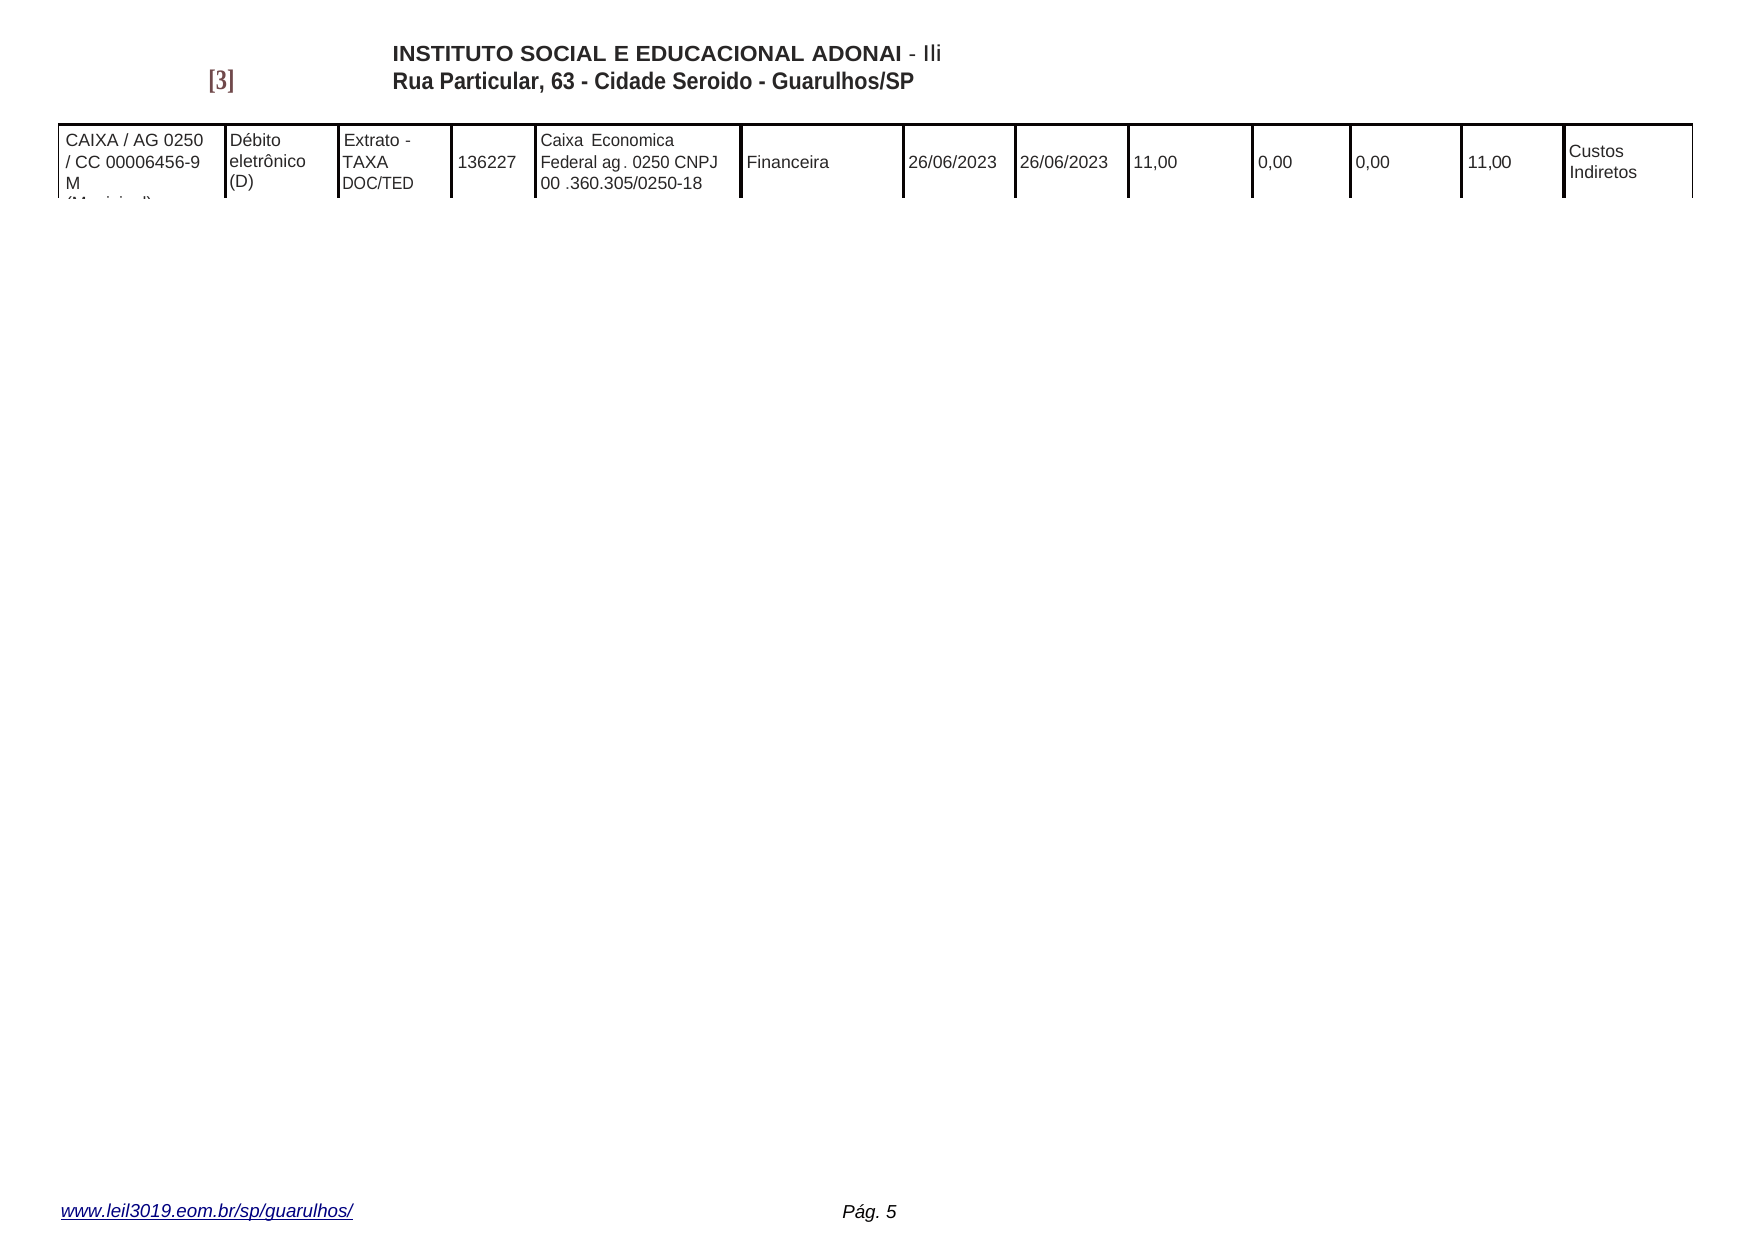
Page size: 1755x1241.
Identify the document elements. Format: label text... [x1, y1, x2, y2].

table_cell 136227 [453, 126, 534, 198]
table_cell 26/06/2023 [905, 126, 1014, 198]
table_cell 0,00 [1352, 126, 1460, 198]
table_cell Extrato - TAXA DOC/TED [340, 126, 450, 198]
table_cell 11,00 [1463, 126, 1562, 198]
table_cell Caixa Economica Federal ag. 0250 CNPJ 00 .360.305/0250-18 [537, 126, 739, 198]
table_cell CAIXA / AG 0250 / CC 00006456-9 M (Municipal) [59, 126, 224, 198]
table_cell 0,00 [1254, 126, 1349, 198]
table_cell Débito eletrônico (D) [227, 126, 337, 198]
table_cell 26/06/2023 [1017, 126, 1127, 198]
table_cell Custos Indiretos [1566, 126, 1692, 198]
table_cell 11,00 [1130, 126, 1251, 198]
table_cell Financeira [743, 126, 902, 198]
